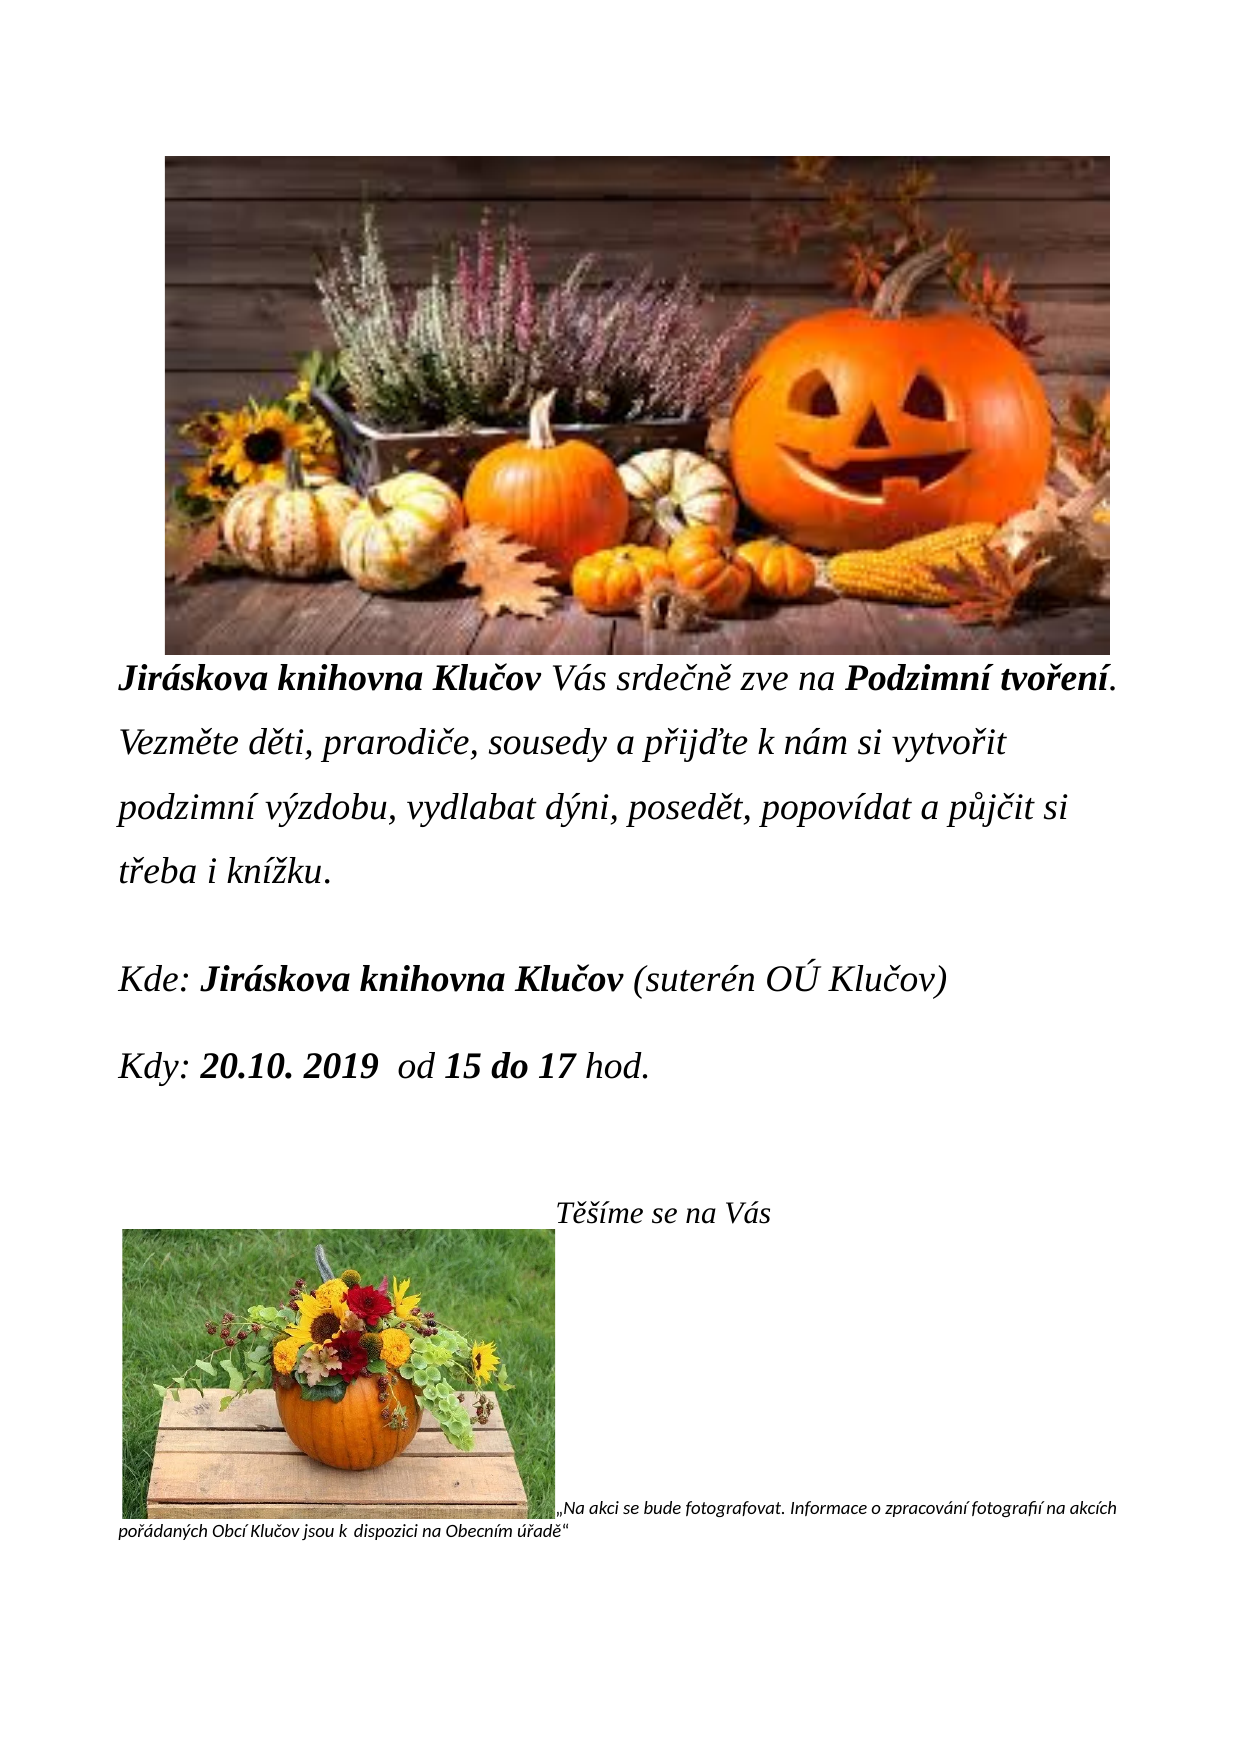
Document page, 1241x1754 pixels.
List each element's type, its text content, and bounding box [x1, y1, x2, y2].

text Vezměte děti, prarodiče, sousedy a přijďte k nám si vytvořit podzimní výzdobu, vydlabat dýni, posedět, popovídat a půjčit si třeba i knížku. [118, 719, 1122, 892]
text Těšíme se na Vás [118, 1194, 1122, 1230]
text „Na akci se bude fotografovat. Informace o zpracování fotografií na akcích pořádaných Obcí Klučov jsou k dispozici na Obecním úřadě“ [118, 1496, 1122, 1542]
text Jiráskova knihovna Klučov Vás srdečně zve na Podzimní tvoření. [118, 233, 1122, 698]
text Kde: Jiráskova knihovna Klučov (suterén OÚ Klučov) [118, 957, 1122, 1000]
text Kdy: 20.10. 2019 od 15 do 17 hod. [118, 1043, 1122, 1086]
